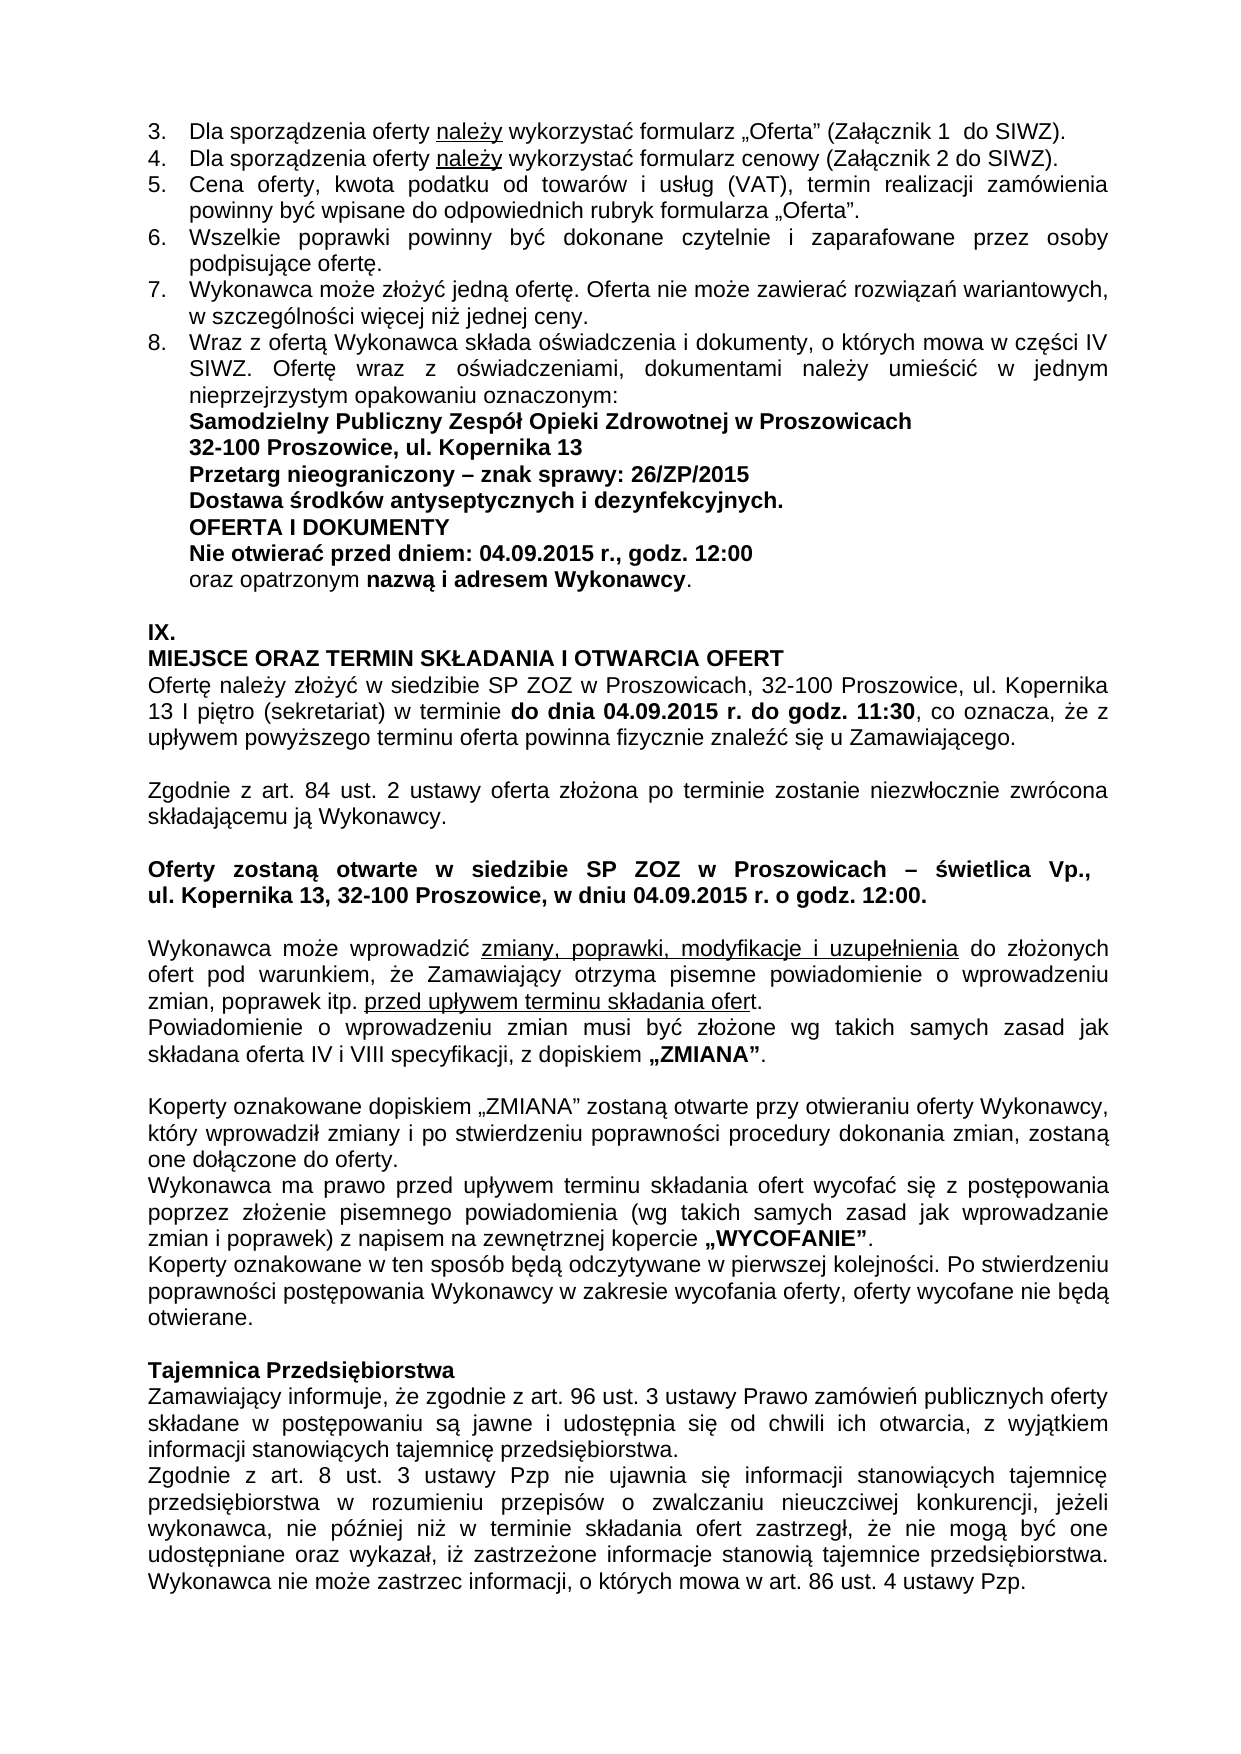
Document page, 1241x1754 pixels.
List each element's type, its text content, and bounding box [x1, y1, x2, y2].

list Cena oferty, kwota podatku od towarów i usług (VAT), termin realizacji zamówienia powinny być wpisane do odpowiednich rubryk formularza „Oferta”. [148, 171, 1109, 223]
text MIEJSCE ORAZ TERMIN SKŁADANIA I OTWARCIA OFERT [148, 645, 1109, 672]
text oraz opatrzonym nazwą i adresem Wykonawcy. [189, 566, 1109, 592]
text Tajemnica Przedsiębiorstwa [148, 1357, 1109, 1383]
list Wykonawca może złożyć jedną ofertę. Oferta nie może zawierać rozwiązań wariantowych, w szczególności więcej niż jednej ceny. [148, 276, 1109, 329]
text Oferty zostaną otwarte w siedzibie SP ZOZ w Proszowicach – świetlica Vp., ul. Kopernika 13, 32-100 Proszowice, w dniu 04.09.2015 r. o godz. 12:00. [148, 856, 1109, 909]
list Dla sporządzenia oferty należy wykorzystać formularz cenowy (Załącznik 2 do SIWZ). [148, 144, 1109, 171]
text Przetarg nieograniczony – znak sprawy: 26/ZP/2015 [189, 461, 1109, 487]
text Zamawiający informuje, że zgodnie z art. 96 ust. 3 ustawy Prawo zamówień publicznych oferty składane w postępowaniu są jawne i udostępnia się od chwili ich otwarcia, z wyjątkiem informacji stanowiących tajemnicę przedsiębiorstwa. [148, 1383, 1109, 1462]
text Koperty oznakowane w ten sposób będą odczytywane w pierwszej kolejności. Po stwierdzeniu poprawności postępowania Wykonawcy w zakresie wycofania oferty, oferty wycofane nie będą otwierane. [148, 1251, 1109, 1330]
text 32-100 Proszowice, ul. Kopernika 13 [189, 434, 1109, 461]
text Koperty oznakowane dopiskiem „ZMIANA” zostaną otwarte przy otwieraniu oferty Wykonawcy, który wprowadził zmiany i po stwierdzeniu poprawności procedury dokonania zmian, zostaną one dołączone do oferty. [148, 1093, 1109, 1172]
text Zgodnie z art. 8 ust. 3 ustawy Pzp nie ujawnia się informacji stanowiących tajemnicę przedsiębiorstwa w rozumieniu przepisów o zwalczaniu nieuczciwej konkurencji, jeżeli wykonawca, nie później niż w terminie składania ofert zastrzegł, że nie mogą być one udostępniane oraz wykazał, iż zastrzeżone informacje stanowią tajemnice przedsiębiorstwa. Wykonawca nie może zastrzec informacji, o których mowa w art. 86 ust. 4 ustawy Pzp. [148, 1462, 1109, 1594]
subtitle Ofertę należy złożyć w siedzibie SP ZOZ w Proszowicach, 32-100 Proszowice, ul. Kopernika 13 I piętro (sekretariat) w terminie do dnia 04.09.2015 r. do godz. 11:30, co oznacza, że z upływem powyższego terminu oferta powinna fizycznie znaleźć się u Zamawiającego. [148, 672, 1109, 751]
list Wszelkie poprawki powinny być dokonane czytelnie i zaparafowane przez osoby podpisujące ofertę. [148, 223, 1109, 276]
subtitle IX. [148, 619, 1109, 645]
list Dla sporządzenia oferty należy wykorzystać formularz „Oferta” (Załącznik 1 do SIWZ). [148, 118, 1109, 144]
text Zgodnie z art. 84 ust. 2 ustawy oferta złożona po terminie zostanie niezwłocznie zwrócona składającemu ją Wykonawcy. [148, 777, 1109, 830]
text Wykonawca ma prawo przed upływem terminu składania ofert wycofać się z postępowania poprzez złożenie pisemnego powiadomienia (wg takich samych zasad jak wprowadzanie zmian i poprawek) z napisem na zewnętrznej kopercie „WYCOFANIE”. [148, 1172, 1109, 1251]
list Wraz z ofertą Wykonawca składa oświadczenia i dokumenty, o których mowa w części IV SIWZ. Ofertę wraz z oświadczeniami, dokumentami należy umieścić w jednym nieprzejrzystym opakowaniu oznaczonym: [148, 329, 1109, 408]
subtitle Samodzielny Publiczny Zespół Opieki Zdrowotnej w Proszowicach [189, 408, 1109, 434]
list Nie otwierać przed dniem: 04.09.2015 r., godz. 12:00 [189, 540, 1109, 566]
text Powiadomienie o wprowadzeniu zmian musi być złożone wg takich samych zasad jak składana oferta IV i VIII specyfikacji, z dopiskiem „ZMIANA”. [148, 1014, 1109, 1067]
text Wykonawca może wprowadzić zmiany, poprawki, modyfikacje i uzupełnienia do złożonych ofert pod warunkiem, że Zamawiający otrzyma pisemne powiadomienie o wprowadzeniu zmian, poprawek itp. przed upływem terminu składania ofert. [148, 935, 1109, 1014]
text Dostawa środków antyseptycznych i dezynfekcyjnych. OFERTA I DOKUMENTY [189, 487, 1109, 540]
